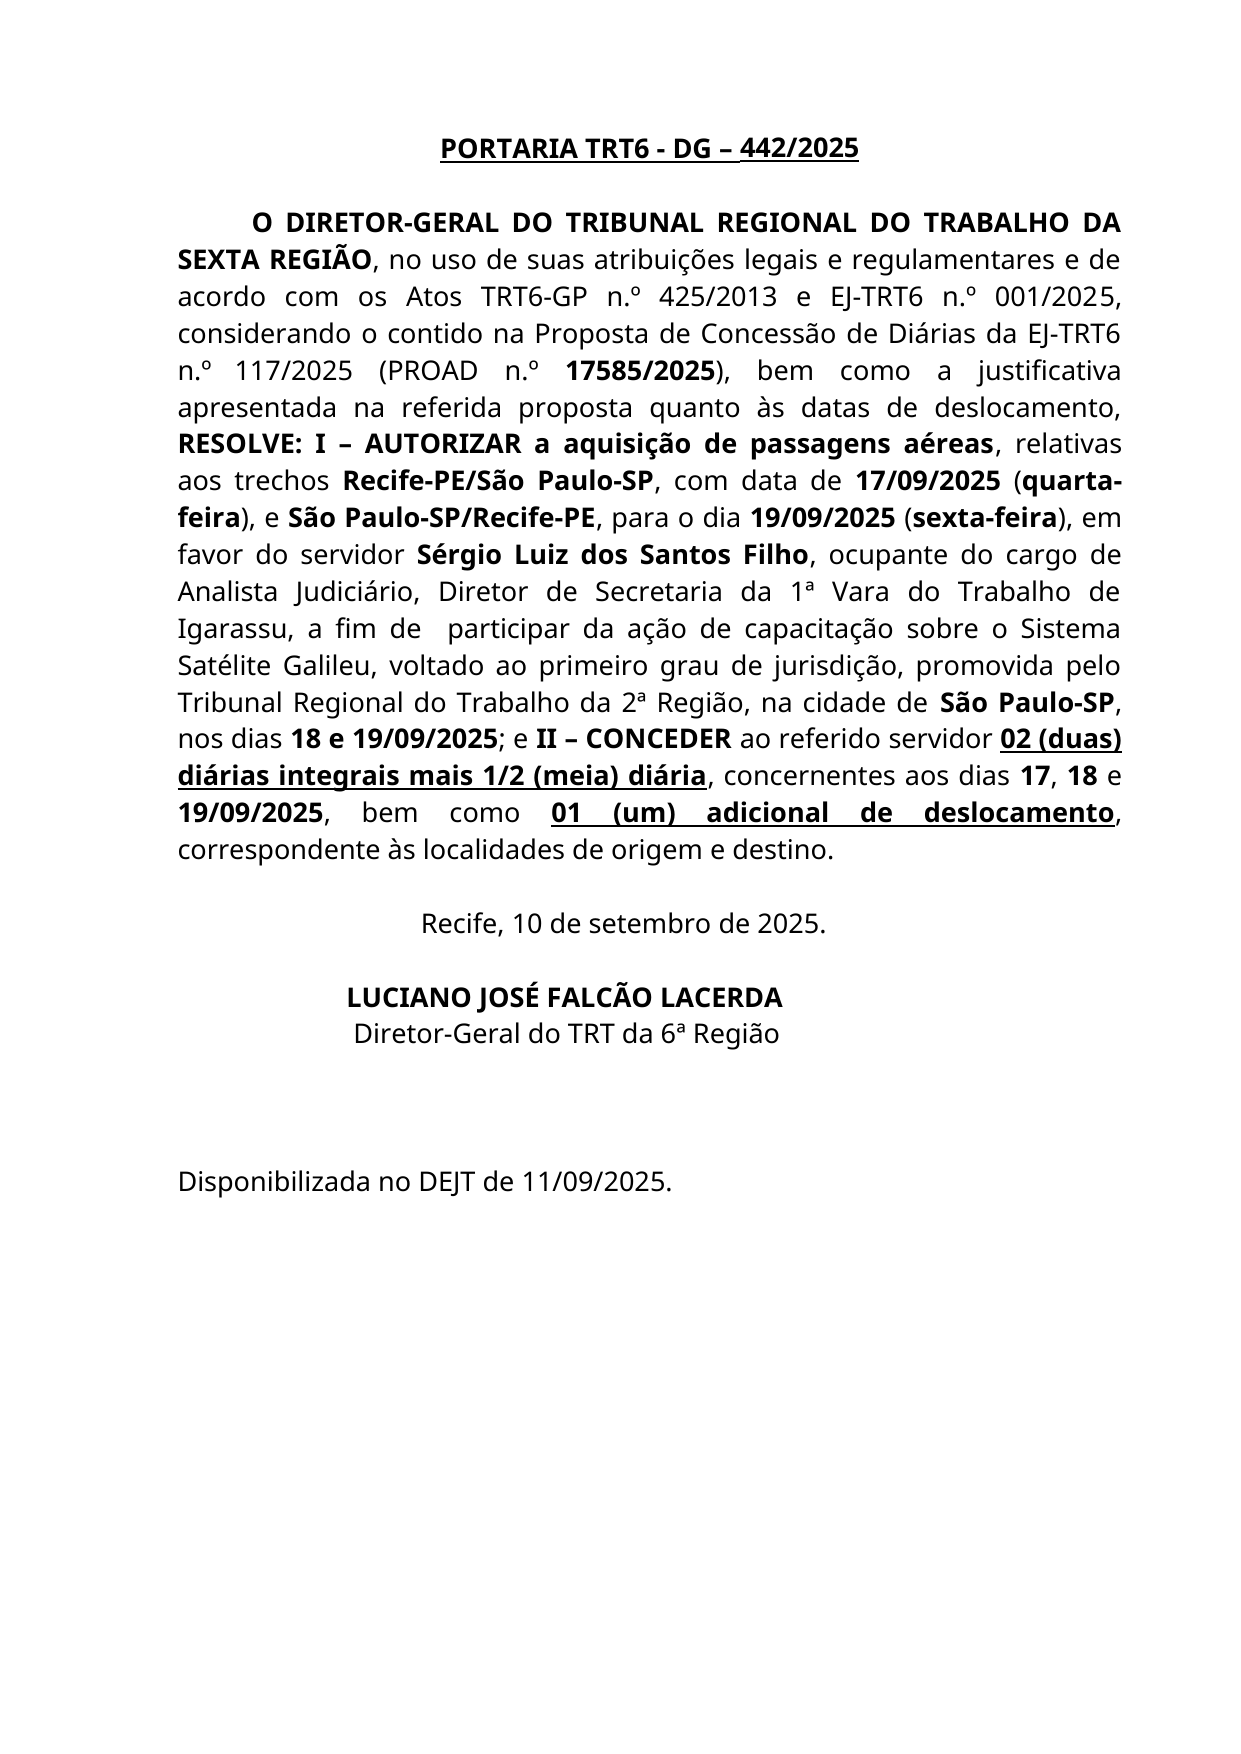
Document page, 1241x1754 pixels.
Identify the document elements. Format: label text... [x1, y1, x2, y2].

text Recife, 10 de setembro de 2025. [177, 904, 1122, 941]
text Disponibilizada no DEJT de 11/09/2025. [177, 1162, 1122, 1199]
text Diretor-Geral do TRT da 6ª Região [177, 1015, 1122, 1052]
text PORTARIA TRT6 - DG – 442/2025 [177, 129, 1122, 167]
text O DIRETOR-GERAL DO TRIBUNAL REGIONAL DO TRABALHO DA SEXTA REGIÃO, no uso de suas atribuições legais e regulamentares e de acordo com os Atos TRT6-GP n.º 425/2013 e EJ-TRT6 n.º 001/2025, considerando o contido na Proposta de Concessão de Diárias da EJ-TRT6 n.º 117/2025 (PROAD n.º 17585/2025), bem como a justificativa apresentada na referida proposta quanto às datas de deslocamento, RESOLVE: I – AUTORIZAR a aquisição de passagens aéreas, relativas aos trechos Recife-PE/São Paulo-SP, com data de 17/09/2025 (quarta-feira), e São Paulo-SP/Recife-PE, para o dia 19/09/2025 (sexta-feira), em favor do servidor Sérgio Luiz dos Santos Filho, ocupante do cargo de Analista Judiciário, Diretor de Secretaria da 1ª Vara do Trabalho de Igarassu, a fim de participar da ação de capacitação sobre o Sistema Satélite Galileu, voltado ao primeiro grau de jurisdição, promovida pelo Tribunal Regional do Trabalho da 2ª Região, na cidade de São Paulo-SP, nos dias 18 e 19/09/2025; e II – CONCEDER ao referido servidor 02 (duas) diárias integrais mais 1/2 (meia) diária, concernentes aos dias 17, 18 e 19/09/2025, bem como 01 (um) adicional de deslocamento, correspondente às localidades de origem e destino. [177, 204, 1122, 867]
text LUCIANO JOSÉ FALCÃO LACERDA [177, 978, 1122, 1015]
